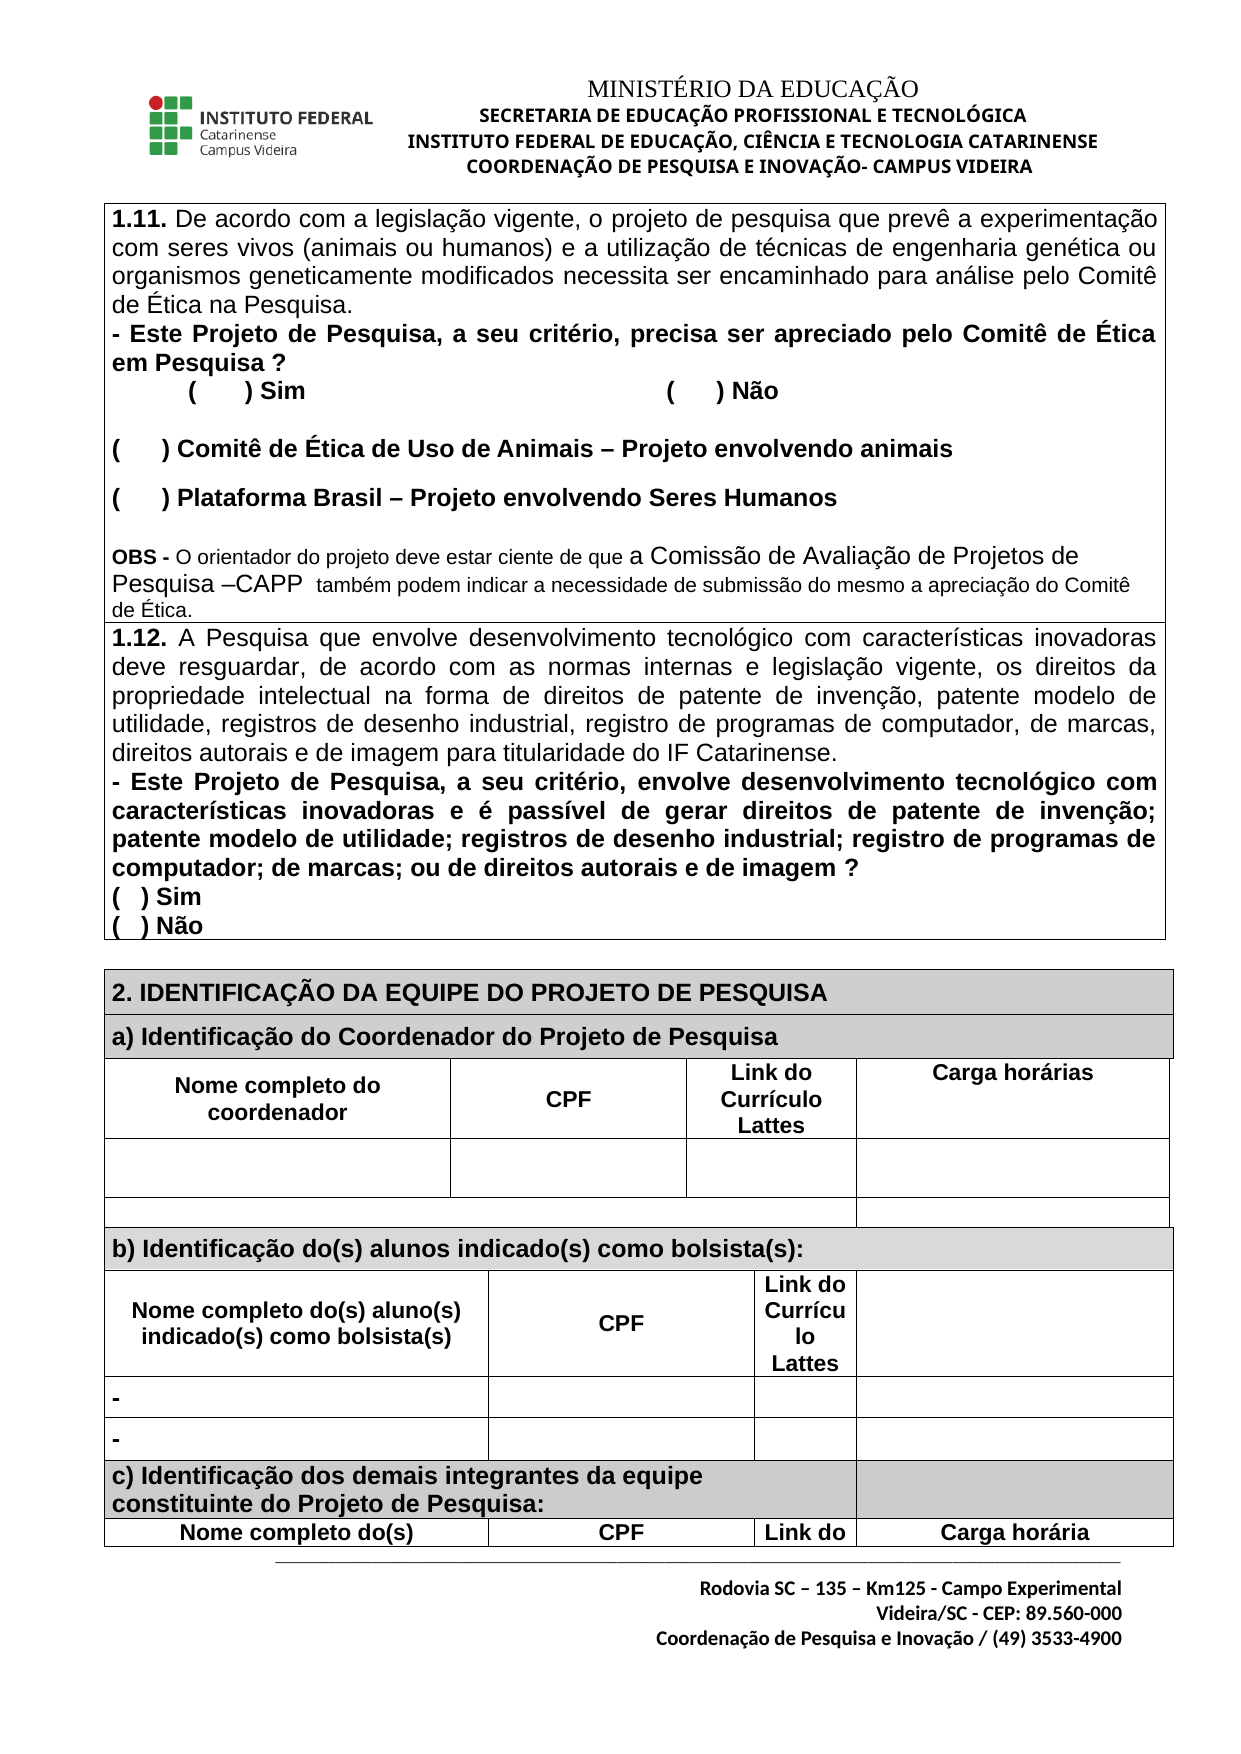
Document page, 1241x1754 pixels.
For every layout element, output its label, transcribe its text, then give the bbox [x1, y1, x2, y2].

table_cell [857, 1418, 1173, 1460]
table_cell Carga horária [857, 1519, 1173, 1546]
table_cell [1174, 1460, 1240, 1518]
table_cell [1174, 1014, 1240, 1058]
table_header [1174, 969, 1240, 1014]
table_cell [1174, 1417, 1195, 1460]
table_cell [105, 1139, 450, 1197]
table_cell Link do Currículo Lattes [755, 1271, 856, 1376]
table_cell Carga horárias [857, 1059, 1169, 1138]
table_cell - [105, 1418, 488, 1460]
table_cell [857, 1271, 1173, 1376]
table_cell [857, 1139, 1169, 1197]
table_cell [857, 1198, 1169, 1227]
table_cell [1174, 1376, 1195, 1417]
table_cell [755, 1377, 856, 1417]
table_cell 1.11. De acordo com a legislação vigente, o projeto de pesquisa que prevê a experimentação com seres vivos (animais ou humanos) e a utilização de técnicas de engenharia genética ou organismos geneticamente modificados necessita ser encaminhado para análise pelo Comitê de Ética na Pesquisa. - Este Projeto de Pesquisa, a seu critério, precisa ser apreciado pelo Comitê de Ética em Pesquisa ? ( ) Sim ( ) Não ( ) Comitê de Ética de Uso de Animais – Projeto envolvendo animais ( ) Plataforma Brasil – Projeto envolvendo Seres Humanos OBS - O orientador do projeto deve estar ciente de que a Comissão de Avaliação de Projetos de Pesquisa –CAPP também podem indicar a necessidade de submissão do mesmo a apreciação do Comitê de Ética. [105, 204, 1165, 622]
table_cell [1174, 1270, 1195, 1376]
table_cell CPF [489, 1271, 754, 1376]
table_cell Link do Currículo Lattes [687, 1059, 856, 1138]
table_cell [857, 1377, 1173, 1417]
table_cell Nome completo do(s) aluno(s) indicado(s) como bolsista(s) [105, 1271, 488, 1376]
table_cell c) Identificação dos demais integrantes da equipe constituinte do Projeto de Pesquisa: [105, 1461, 856, 1518]
table_cell CPF [489, 1519, 754, 1546]
table_cell CPF [451, 1059, 686, 1138]
table_cell [1174, 1518, 1195, 1546]
table_cell [1195, 1417, 1240, 1460]
table_cell a) Identificação do Coordenador do Projeto de Pesquisa [105, 1015, 1173, 1058]
table_cell [1195, 1518, 1240, 1546]
table_cell [755, 1418, 856, 1460]
table_cell [1174, 1227, 1240, 1269]
table_cell Nome completo do coordenador [105, 1059, 450, 1138]
table_cell b) Identificação do(s) alunos indicado(s) como bolsista(s): [105, 1228, 1173, 1269]
table_header 2. IDENTIFICAÇÃO DA EQUIPE DO PROJETO DE PESQUISA [105, 970, 1173, 1014]
table_cell [1174, 1197, 1240, 1227]
table_cell [451, 1139, 686, 1197]
table_cell [1170, 1197, 1174, 1227]
table_cell [1170, 1059, 1174, 1138]
table_cell [489, 1377, 754, 1417]
table_cell [1195, 1270, 1240, 1376]
table_cell [1195, 1376, 1240, 1417]
table_cell [489, 1418, 754, 1460]
table_cell [1174, 1058, 1240, 1138]
table_cell [857, 1461, 1173, 1518]
table_cell [1174, 1138, 1240, 1197]
table_cell [105, 1198, 856, 1227]
table_cell Nome completo do(s) [105, 1519, 488, 1546]
table_cell Link do [755, 1519, 856, 1546]
table_cell [1170, 1138, 1174, 1197]
table_cell - [105, 1377, 488, 1417]
table_cell 1.12. A Pesquisa que envolve desenvolvimento tecnológico com características inovadoras deve resguardar, de acordo com as normas internas e legislação vigente, os direitos da propriedade intelectual na forma de direitos de patente de invenção, patente modelo de utilidade, registros de desenho industrial, registro de programas de computador, de marcas, direitos autorais e de imagem para titularidade do IF Catarinense. - Este Projeto de Pesquisa, a seu critério, envolve desenvolvimento tecnológico com características inovadoras e é passível de gerar direitos de patente de invenção; patente modelo de utilidade; registros de desenho industrial; registro de programas de computador; de marcas; ou de direitos autorais e de imagem ? ( ) Sim ( ) Não [105, 623, 1165, 939]
table_cell [687, 1139, 856, 1197]
